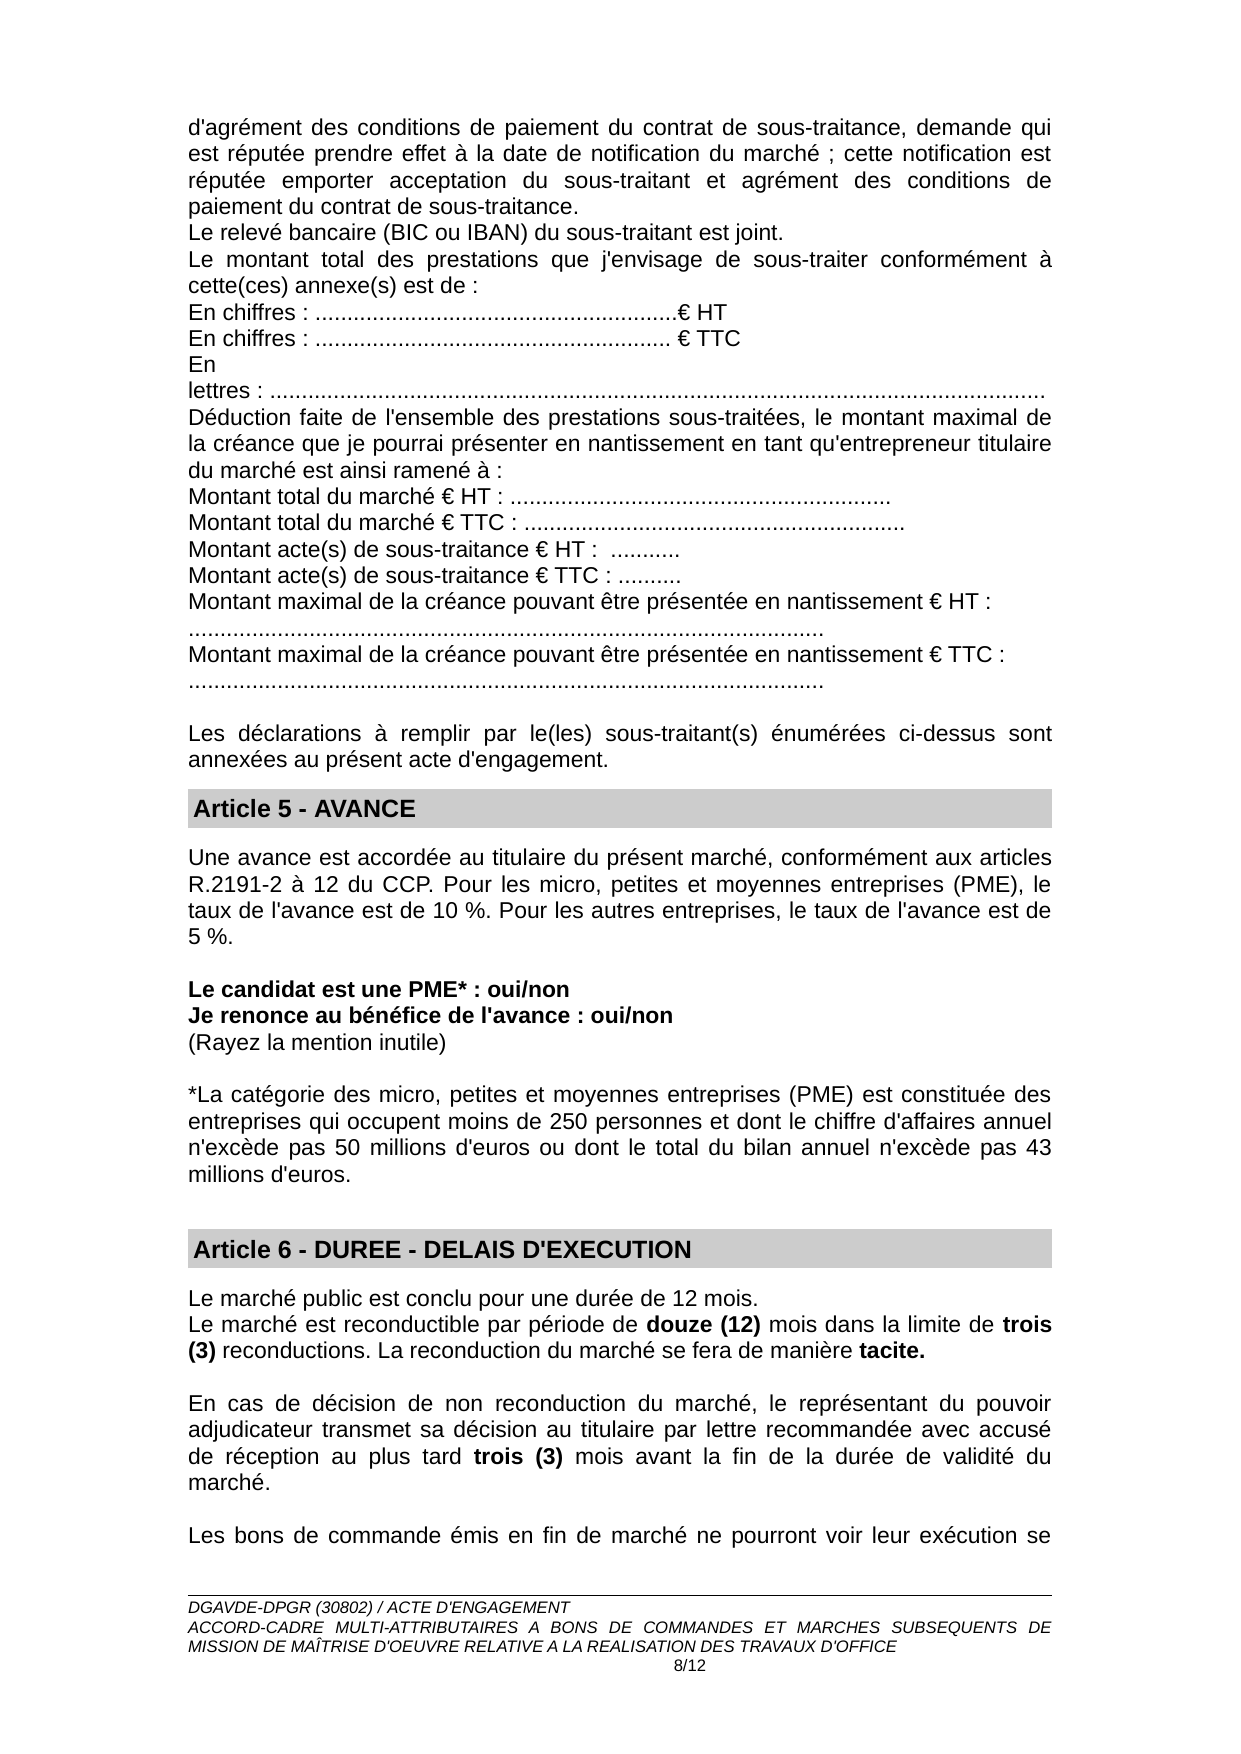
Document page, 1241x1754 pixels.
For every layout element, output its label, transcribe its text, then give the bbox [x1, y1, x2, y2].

text Le montant total des prestations que j'envisage de sous-traiter conformément à cette(ces) annexe(s) est de : [188, 246, 1052, 298]
text Le relevé bancaire (BIC ou IBAN) du sous-traitant est joint. [188, 219, 1052, 246]
text Je renonce au bénéfice de l'avance : oui/non [188, 1002, 1052, 1029]
text Le marché public est conclu pour une durée de 12 mois. [188, 1285, 1052, 1311]
subtitle DUREE - DELAIS D'EXECUTION [190, 1232, 1050, 1266]
text Le marché est reconductible par période de douze (12) mois dans la limite de trois (3) reconductions. La reconduction du marché se fera de manière tacite. [188, 1311, 1052, 1364]
text Montant acte(s) de sous-traitance € TTC : .......... [188, 562, 1052, 588]
text (Rayez la mention inutile) [188, 1029, 1052, 1055]
text Le candidat est une PME* : oui/non [188, 976, 1052, 1002]
text En cas de décision de non reconduction du marché, le représentant du pouvoir adjudicateur transmet sa décision au titulaire par lettre recommandée avec accusé de réception au plus tard trois (3) mois avant la fin de la durée de validité du marché. [188, 1390, 1052, 1496]
text En lettres : .......................................................................................................................... [188, 351, 1052, 404]
subtitle AVANCE [190, 791, 1050, 826]
text Une avance est accordée au titulaire du présent marché, conformément aux articles R.2191-2 à 12 du CCP. Pour les micro, petites et moyennes entreprises (PME), le taux de l'avance est de 10 %. Pour les autres entreprises, le taux de l'avance est de 5 %. [188, 844, 1052, 950]
text En chiffres : .........................................................€ HT [188, 298, 1052, 325]
text Montant acte(s) de sous-traitance € HT : ........... [188, 536, 1052, 562]
text d'agrément des conditions de paiement du contrat de sous-traitance, demande qui est réputée prendre effet à la date de notification du marché ; cette notification est réputée emporter acceptation du sous-traitant et agrément des conditions de paiement du contrat de sous-traitance. [188, 114, 1052, 219]
text Montant total du marché € TTC : ............................................................ [188, 509, 1052, 536]
text .................................................................................................... [188, 615, 1052, 641]
text En chiffres : ........................................................ € TTC [188, 325, 1052, 351]
text *La catégorie des micro, petites et moyennes entreprises (PME) est constituée des entreprises qui occupent moins de 250 personnes et dont le chiffre d'affaires annuel n'excède pas 50 millions d'euros ou dont le total du bilan annuel n'excède pas 43 millions d'euros. [188, 1081, 1052, 1187]
text .................................................................................................... [188, 667, 1052, 694]
text Les bons de commande émis en fin de marché ne pourront voir leur exécution se [188, 1522, 1052, 1548]
text Montant total du marché € HT : ............................................................ [188, 483, 1052, 509]
text Montant maximal de la créance pouvant être présentée en nantissement € HT : [188, 588, 1052, 615]
text Montant maximal de la créance pouvant être présentée en nantissement € TTC : [188, 641, 1052, 667]
text Déduction faite de l'ensemble des prestations sous-traitées, le montant maximal de la créance que je pourrai présenter en nantissement en tant qu'entrepreneur titulaire du marché est ainsi ramené à : [188, 404, 1052, 483]
text Les déclarations à remplir par le(les) sous-traitant(s) énumérées ci-dessus sont annexées au présent acte d'engagement. [188, 720, 1052, 773]
